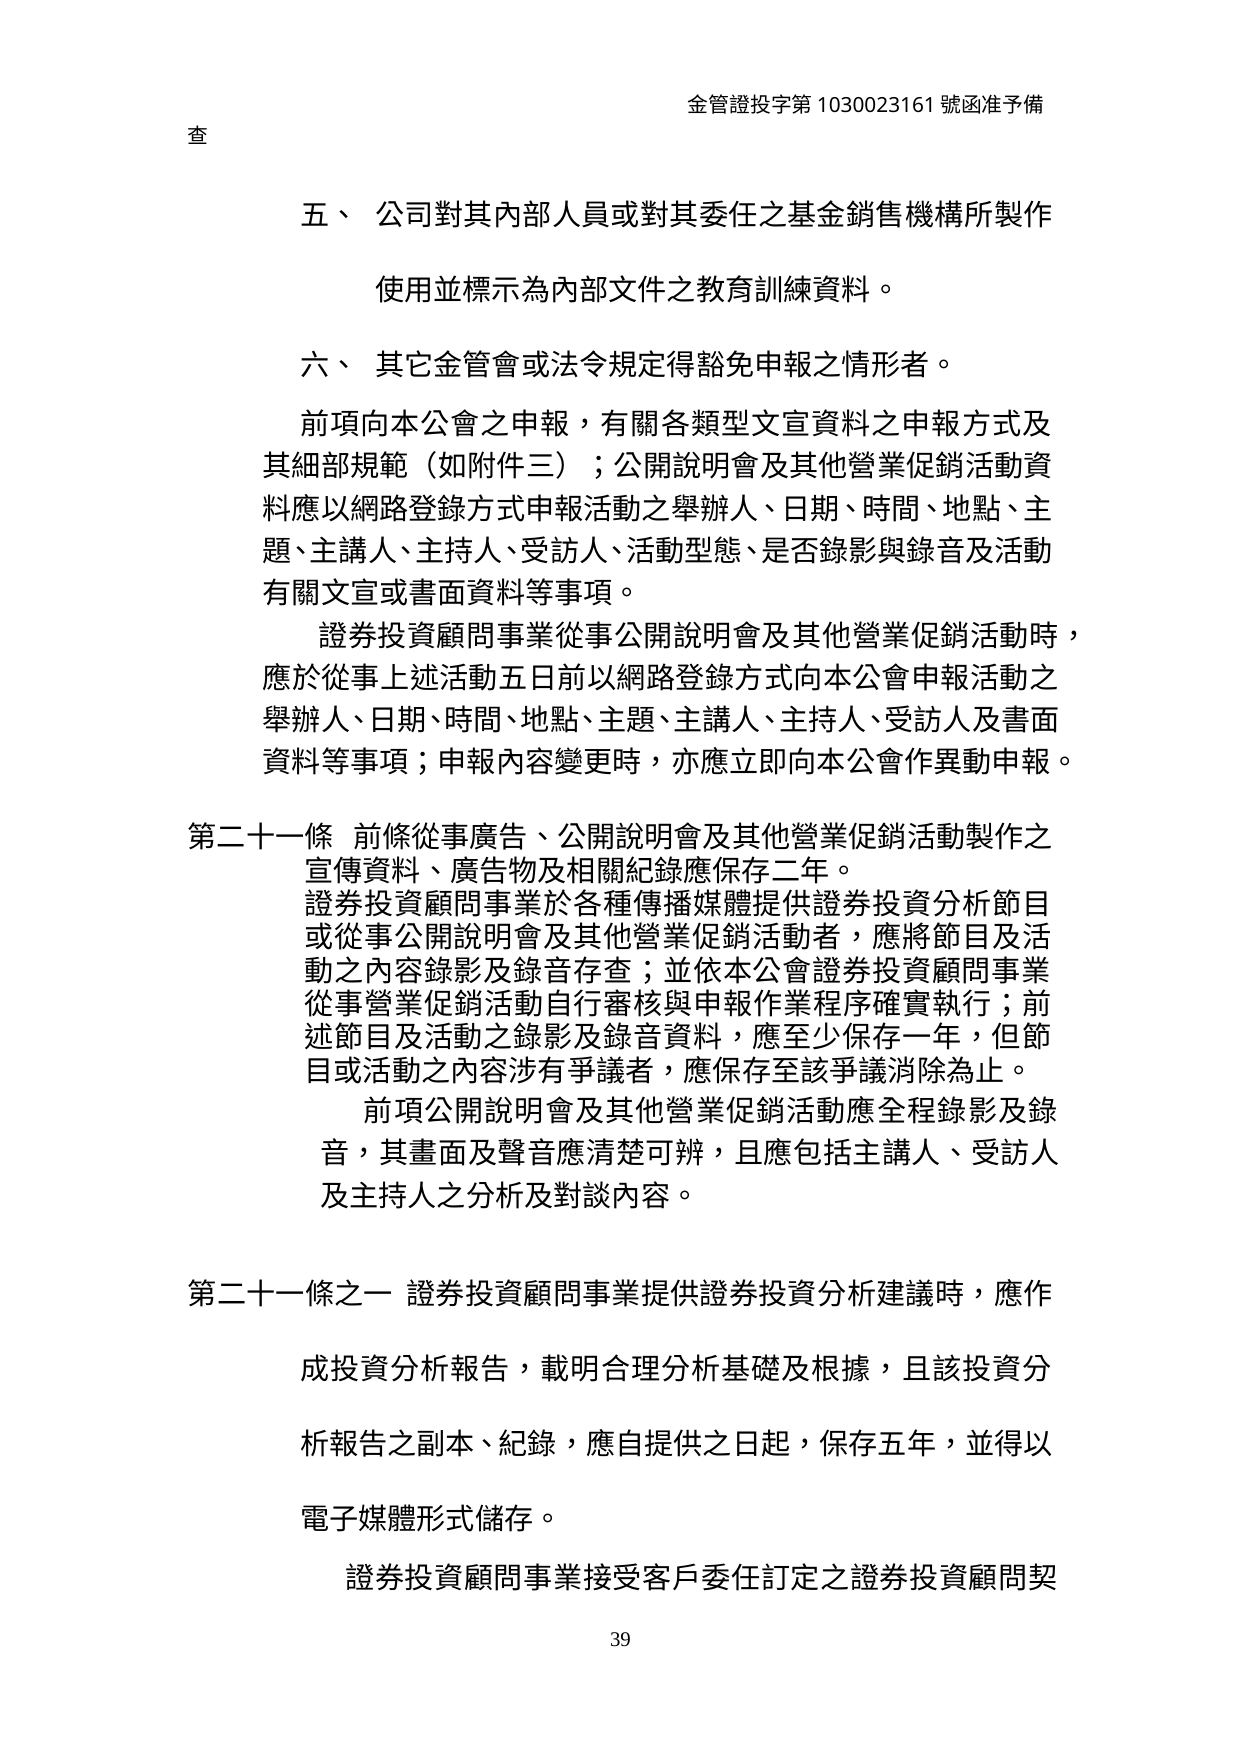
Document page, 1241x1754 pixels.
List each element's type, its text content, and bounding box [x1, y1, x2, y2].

text 第二十一條 前條從事廣告、公開說明會及其他營業促銷活動製作之宣傳資料、廣告物及相關紀錄應保存二年。 [187, 821, 1053, 888]
text 第二十一條之一 證券投資顧問事業提供證券投資分析建議時，應作成投資分析報告，載明合理分析基礎及根據，且該投資分析報告之副本、紀錄，應自提供之日起，保存五年，並得以電子媒體形式儲存。 [187, 1254, 1053, 1554]
text 證券投資顧問事業於各種傳播媒體提供證券投資分析節目，或從事公開說明會及其他營業促銷活動者，應將節目及活動之內容錄影及錄音存查；並依本公會證券投資顧問事業從事營業促銷活動自行審核與申報作業程序確實執行；前述節目及活動之錄影及錄音資料，應至少保存一年，但節目或活動之內容涉有爭議者，應保存至該爭議消除為止。 [304, 888, 1053, 1088]
text 前項向本公會之申報，有關各類型文宣資料之申報方式及其細部規範（如附件三）；公開說明會及其他營業促銷活動資料應以網路登錄方式申報活動之舉辦人、日期、時間、地點、主題、主講人、主持人、受訪人、活動型態、是否錄影與錄音及活動有關文宣或書面資料等事項。 [262, 401, 1053, 612]
list 公司對其內部人員或對其委任之基金銷售機構所製作使用並標示為內部文件之教育訓練資料。 [300, 176, 1053, 326]
list 其它金管會或法令規定得豁免申報之情形者。 [300, 326, 1053, 401]
text 前項公開說明會及其他營業促銷活動應全程錄影及錄音，其畫面及聲音應清楚可辨，且應包括主講人、受訪人及主持人之分析及對談內容。 [320, 1088, 1059, 1214]
text 證券投資顧問事業從事公開說明會及其他營業促銷活動時，應於從事上述活動五日前以網路登錄方式向本公會申報活動之舉辦人、日期、時間、地點、主題、主講人、主持人、受訪人及書面資料等事項；申報內容變更時，亦應立即向本公會作異動申報。 [262, 612, 1059, 781]
text 證券投資顧問事業接受客戶委任訂定之證券投資顧問契 [300, 1554, 1059, 1596]
